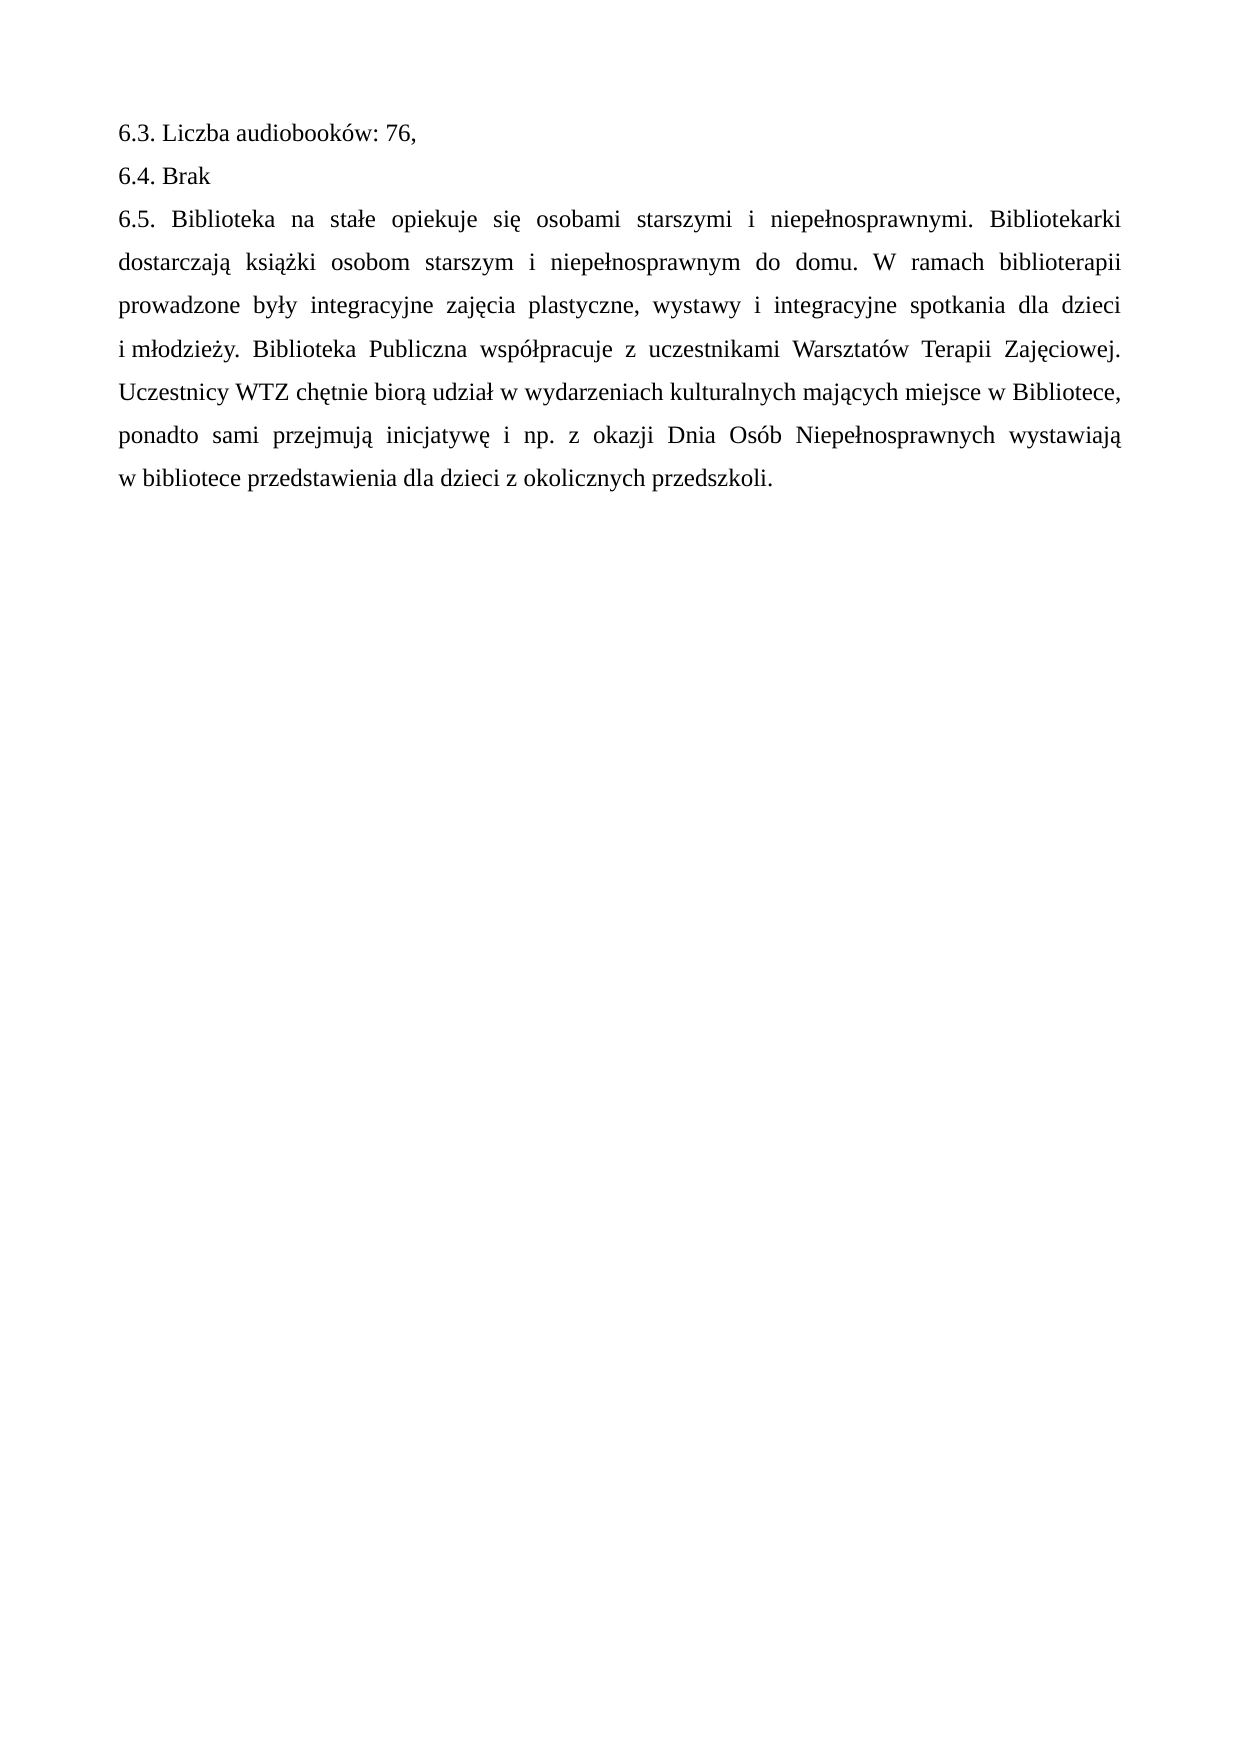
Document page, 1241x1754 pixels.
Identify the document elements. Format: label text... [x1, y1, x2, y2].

text 6.5. Biblioteka na stałe opiekuje się osobami starszymi i niepełnosprawnymi. Bibliotekarki dostarczają książki osobom starszym i niepełnosprawnym do domu. W ramach biblioterapii prowadzone były integracyjne zajęcia plastyczne, wystawy i integracyjne spotkania dla dzieci i młodzieży. Biblioteka Publiczna współpracuje z uczestnikami Warsztatów Terapii Zajęciowej. Uczestnicy WTZ chętnie biorą udział w wydarzeniach kulturalnych mających miejsce w Bibliotece, ponadto sami przejmują inicjatywę i np. z okazji Dnia Osób Niepełnosprawnych wystawiają w bibliotece przedstawienia dla dzieci z okolicznych przedszkoli. [118, 204, 1122, 492]
text 6.4. Brak [118, 161, 1122, 190]
text 6.3. Liczba audiobooków: 76, [118, 118, 1122, 147]
